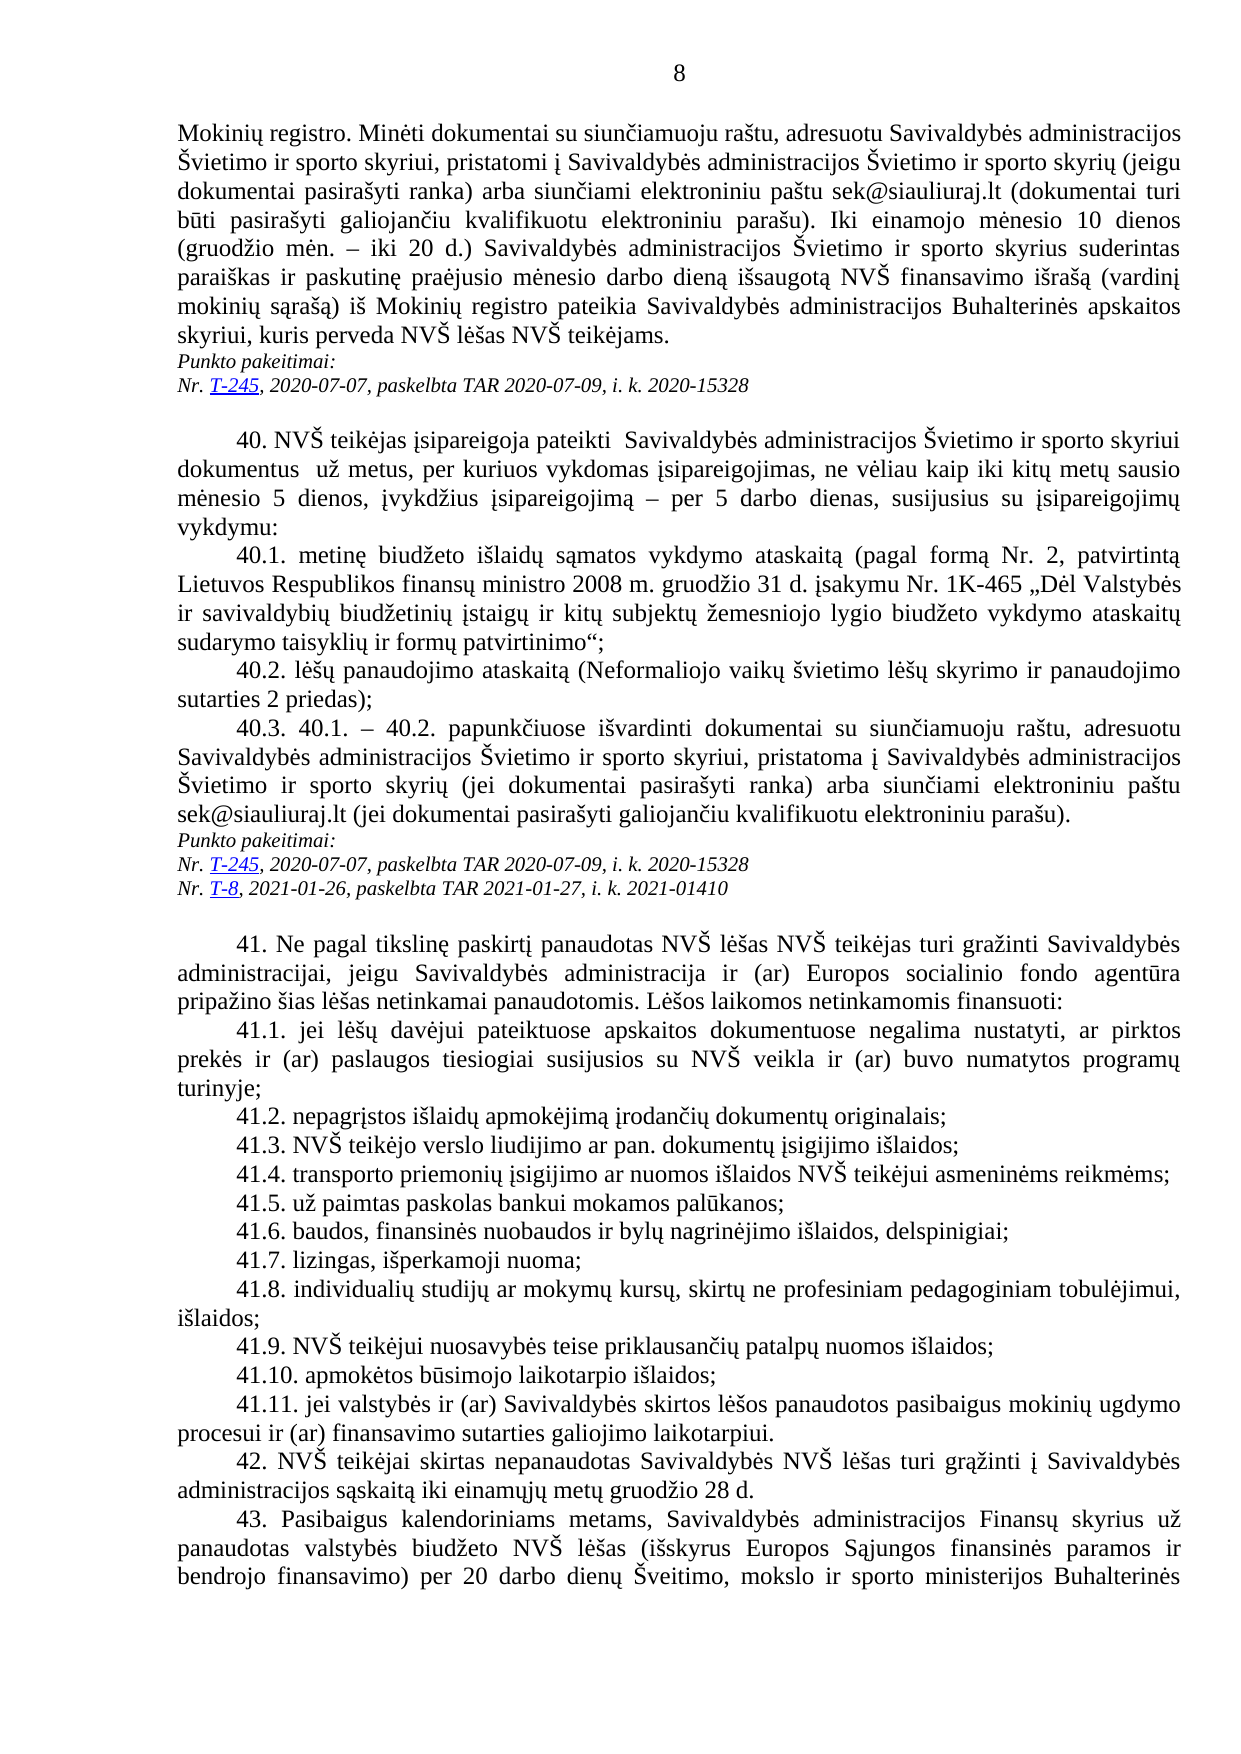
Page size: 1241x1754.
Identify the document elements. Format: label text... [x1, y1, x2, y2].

text 41.9. NVŠ teikėjui nuosavybės teise priklausančių patalpų nuomos išlaidos; [177, 1331, 1182, 1360]
text 43. Pasibaigus kalendoriniams metams, Savivaldybės administracijos Finansų skyrius už panaudotas valstybės biudžeto NVŠ lėšas (išskyrus Europos Sąjungos finansinės paramos ir bendrojo finansavimo) per 20 darbo dienų Šveitimo, mokslo ir sporto ministerijos Buhalterinės [177, 1504, 1182, 1590]
text 41.1. jei lėšų davėjui pateiktuose apskaitos dokumentuose negalima nustatyti, ar pirktos prekės ir (ar) paslaugos tiesiogiai susijusios su NVŠ veikla ir (ar) buvo numatytos programų turinyje; [177, 1015, 1182, 1101]
text 40. NVŠ teikėjas įsipareigoja pateikti Savivaldybės administracijos Švietimo ir sporto skyriui dokumentus už metus, per kuriuos vykdomas įsipareigojimas, ne vėliau kaip iki kitų metų sausio mėnesio 5 dienos, įvykdžius įsipareigojimą – per 5 darbo dienas, susijusius su įsipareigojimų vykdymu: [177, 425, 1182, 540]
text 40.1. metinę biudžeto išlaidų sąmatos vykdymo ataskaitą (pagal formą Nr. 2, patvirtintą Lietuvos Respublikos finansų ministro 2008 m. gruodžio 31 d. įsakymu Nr. 1K-465 „Dėl Valstybės ir savivaldybių biudžetinių įstaigų ir kitų subjektų žemesniojo lygio biudžeto vykdymo ataskaitų sudarymo taisyklių ir formų patvirtinimo“; [177, 540, 1182, 655]
text Nr. T-245, 2020-07-07, paskelbta TAR 2020-07-09, i. k. 2020-15328 [177, 373, 1182, 397]
text 40.3. 40.1. – 40.2. papunkčiuose išvardinti dokumentai su siunčiamuoju raštu, adresuotu Savivaldybės administracijos Švietimo ir sporto skyriui, pristatoma į Savivaldybės administracijos Švietimo ir sporto skyrių (jei dokumentai pasirašyti ranka) arba siunčiami elektroniniu paštu sek@siauliuraj.lt (jei dokumentai pasirašyti galiojančiu kvalifikuotu elektroniniu parašu). [177, 713, 1182, 828]
text Punkto pakeitimai: [177, 348, 1182, 373]
text 41.6. baudos, finansinės nuobaudos ir bylų nagrinėjimo išlaidos, delspinigiai; [177, 1216, 1182, 1245]
text Nr. T-8, 2021-01-26, paskelbta TAR 2021-01-27, i. k. 2021-01410 [177, 876, 1182, 900]
text 41.5. už paimtas paskolas bankui mokamos palūkanos; [177, 1188, 1182, 1216]
text 40.2. lėšų panaudojimo ataskaitą (Neformaliojo vaikų švietimo lėšų skyrimo ir panaudojimo sutarties 2 priedas); [177, 655, 1182, 713]
text Punkto pakeitimai: [177, 828, 1182, 852]
text Mokinių registro. Minėti dokumentai su siunčiamuoju raštu, adresuotu Savivaldybės administracijos Švietimo ir sporto skyriui, pristatomi į Savivaldybės administracijos Švietimo ir sporto skyrių (jeigu dokumentai pasirašyti ranka) arba siunčiami elektroniniu paštu sek@siauliuraj.lt (dokumentai turi būti pasirašyti galiojančiu kvalifikuotu elektroniniu parašu). Iki einamojo mėnesio 10 dienos (gruodžio mėn. – iki 20 d.) Savivaldybės administracijos Švietimo ir sporto skyrius suderintas paraiškas ir paskutinę praėjusio mėnesio darbo dieną išsaugotą NVŠ finansavimo išrašą (vardinį mokinių sąrašą) iš Mokinių registro pateikia Savivaldybės administracijos Buhalterinės apskaitos skyriui, kuris perveda NVŠ lėšas NVŠ teikėjams. [177, 118, 1182, 348]
text 41.11. jei valstybės ir (ar) Savivaldybės skirtos lėšos panaudotos pasibaigus mokinių ugdymo procesui ir (ar) finansavimo sutarties galiojimo laikotarpiui. [177, 1389, 1182, 1446]
text 41.8. individualių studijų ar mokymų kursų, skirtų ne profesiniam pedagoginiam tobulėjimui, išlaidos; [177, 1274, 1182, 1331]
text 41. Ne pagal tikslinę paskirtį panaudotas NVŠ lėšas NVŠ teikėjas turi gražinti Savivaldybės administracijai, jeigu Savivaldybės administracija ir (ar) Europos socialinio fondo agentūra pripažino šias lėšas netinkamai panaudotomis. Lėšos laikomos netinkamomis finansuoti: [177, 929, 1182, 1015]
text 41.7. lizingas, išperkamoji nuoma; [177, 1245, 1182, 1274]
text 42. NVŠ teikėjai skirtas nepanaudotas Savivaldybės NVŠ lėšas turi grąžinti į Savivaldybės administracijos sąskaitą iki einamųjų metų gruodžio 28 d. [177, 1446, 1182, 1504]
text 41.10. apmokėtos būsimojo laikotarpio išlaidos; [177, 1360, 1182, 1389]
text 41.4. transporto priemonių įsigijimo ar nuomos išlaidos NVŠ teikėjui asmeninėms reikmėms; [177, 1159, 1182, 1188]
text Nr. T-245, 2020-07-07, paskelbta TAR 2020-07-09, i. k. 2020-15328 [177, 852, 1182, 876]
text 41.3. NVŠ teikėjo verslo liudijimo ar pan. dokumentų įsigijimo išlaidos; [177, 1130, 1182, 1159]
text 41.2. nepagrįstos išlaidų apmokėjimą įrodančių dokumentų originalais; [177, 1101, 1182, 1130]
